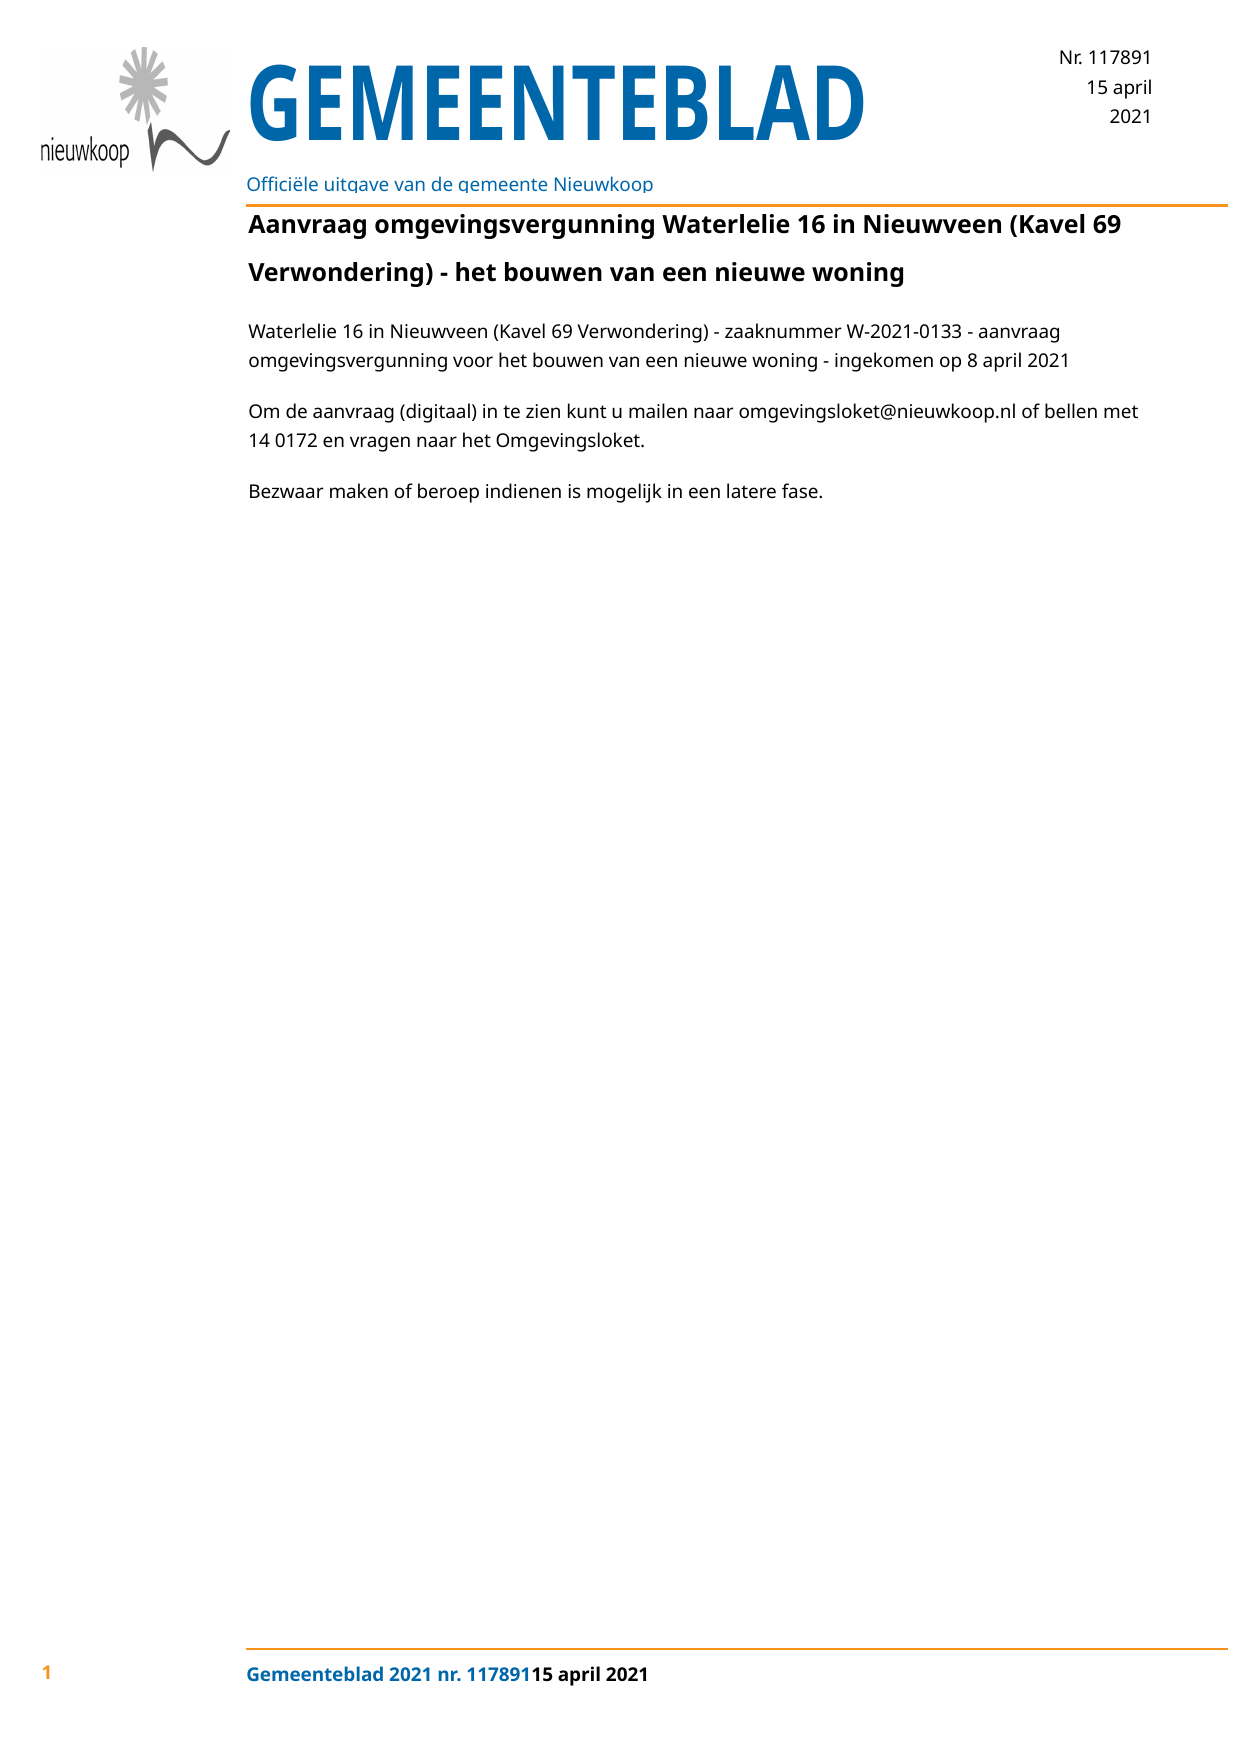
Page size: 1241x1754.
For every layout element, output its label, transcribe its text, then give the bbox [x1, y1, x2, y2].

text Aanvraag omgevingsvergunning Waterlelie 16 in Nieuwveen (Kavel 69 Verwondering) - het bouwen van een nieuwe woning [248, 207, 1152, 288]
text Waterlelie 16 in Nieuwveen (Kavel 69 Verwondering) - zaaknummer W-2021-0133 - aanvraag omgevingsvergunning voor het bouwen van een nieuwe woning - ingekomen op 8 april 2021 [248, 318, 1152, 373]
text Bezwaar maken of beroep indienen is mogelijk in een latere fase. [248, 478, 1152, 504]
picture [41, 47, 231, 172]
text Om de aanvraag (digitaal) in te zien kunt u mailen naar omgevingsloket@nieuwkoop.nl of bellen met 14 0172 en vragen naar het Omgevingsloket. [248, 398, 1152, 453]
